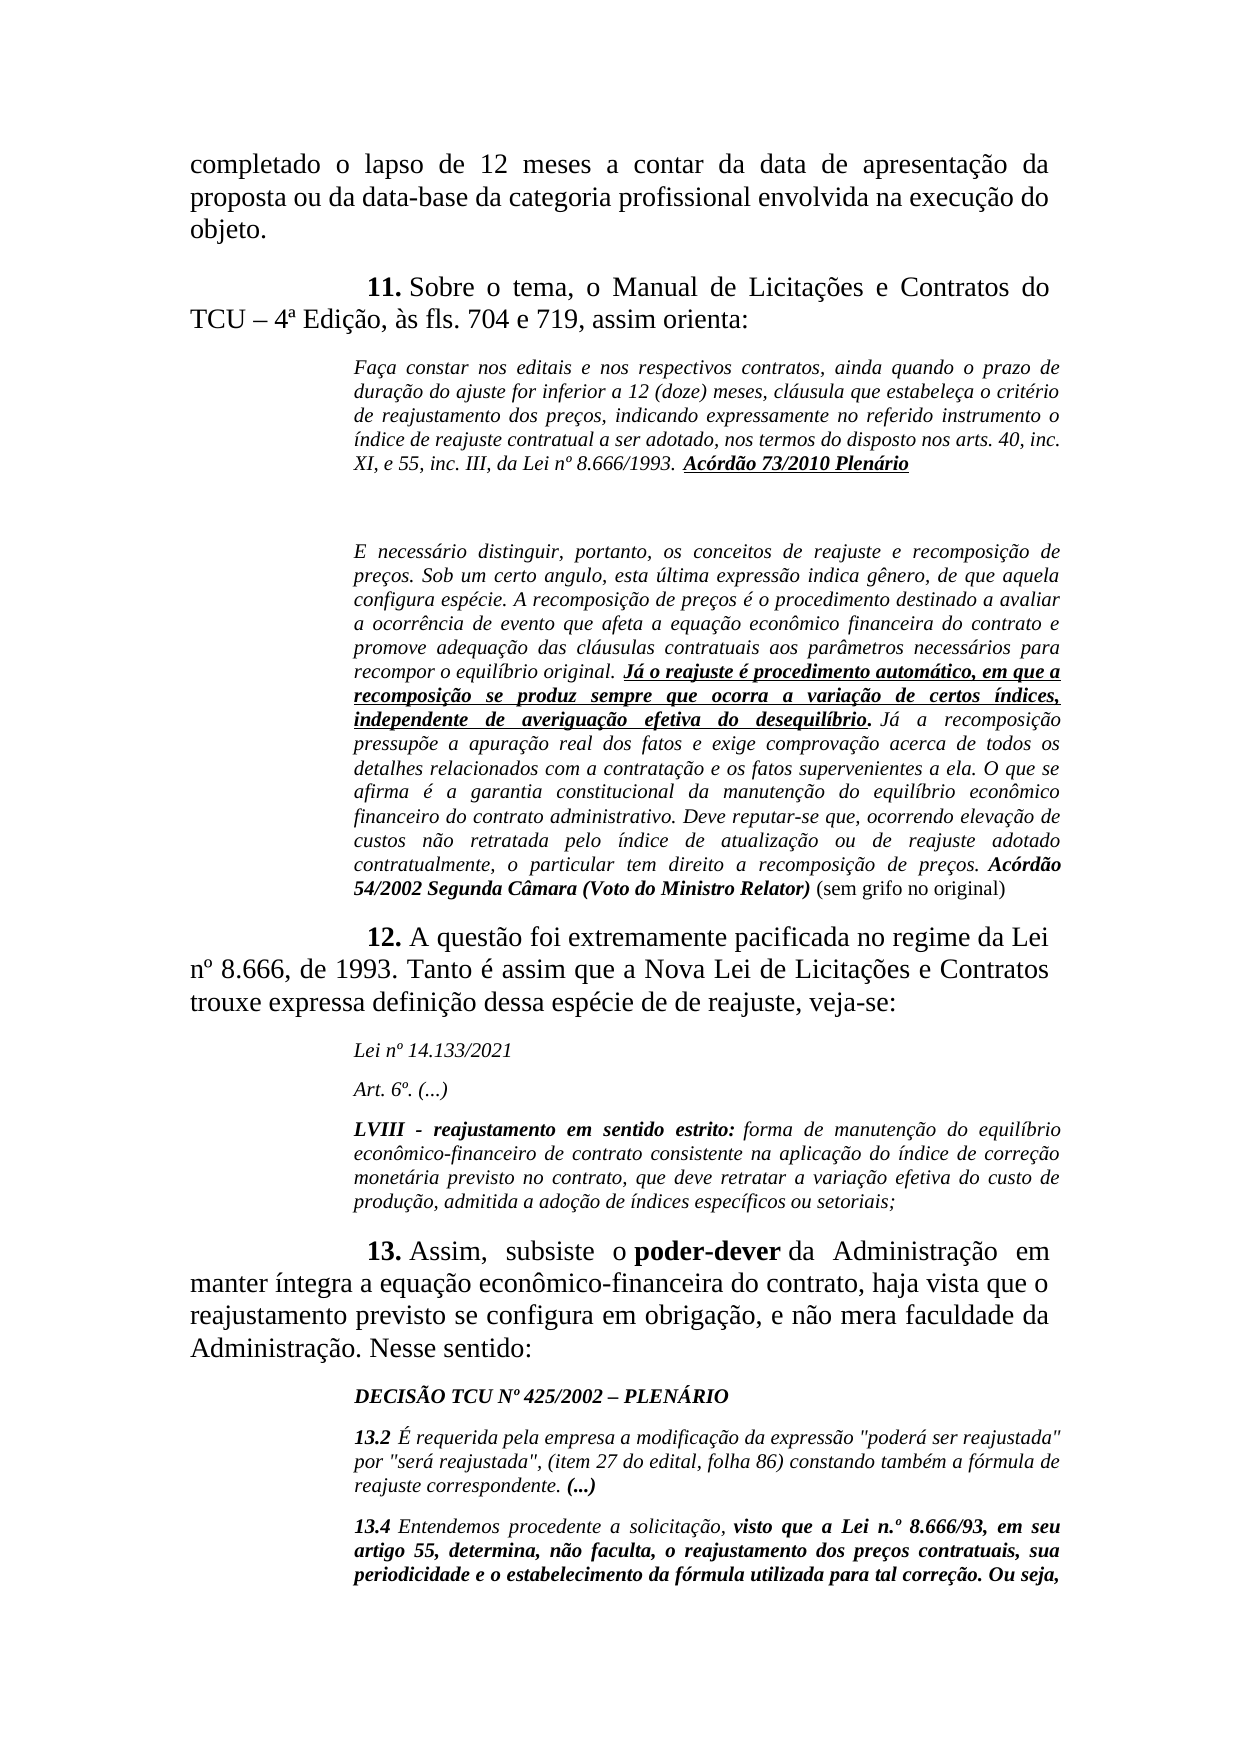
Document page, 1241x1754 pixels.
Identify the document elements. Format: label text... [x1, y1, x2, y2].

text Faça constar nos editais e nos respectivos contratos, ainda quando o prazo de duração do ajuste for inferior a 12 (doze) meses, cláusula que estabeleça o critério de reajustamento dos preços, indicando expressamente no referido instrumento o índice de reajuste contratual a ser adotado, nos termos do disposto nos arts. 40, inc. XI, e 55, inc. III, da Lei nº 8.666/1993. Acórdão 73/2010 Plenário [354, 355, 1063, 475]
text Art. 6º. (...) [354, 1077, 1063, 1101]
text 11. Sobre o tema, o Manual de Licitações e Contratos do TCU – 4ª Edição, às fls. 704 e 719, assim orienta: [190, 270, 1051, 334]
text DECISÃO TCU Nº 425/2002 – PLENÁRIO [354, 1384, 1063, 1408]
text 13.4 Entendemos procedente a solicitação, visto que a Lei n.º 8.666/93, em seu artigo 55, determina, não faculta, o reajustamento dos preços contratuais, sua periodicidade e o estabelecimento da fórmula utilizada para tal correção. Ou seja, [354, 1513, 1063, 1586]
text completado o lapso de 12 meses a contar da data de apresentação da proposta ou da data-base da categoria profissional envolvida na execução do objeto. [190, 148, 1051, 245]
text LVIII - reajustamento em sentido estrito: forma de manutenção do equilíbrio econômico-financeiro de contrato consistente na aplicação do índice de correção monetária previsto no contrato, que deve retratar a variação efetiva do custo de produção, admitida a adoção de índices específicos ou setoriais; [354, 1117, 1063, 1213]
text E necessário distinguir, portanto, os conceitos de reajuste e recomposição de preços. Sob um certo angulo, esta última expressão indica gênero, de que aquela configura espécie. A recomposição de preços é o procedimento destinado a avaliar a ocorrência de evento que afeta a equação econômico financeira do contrato e promove adequação das cláusulas contratuais aos parâmetros necessários para recompor o equilíbrio original. Já o reajuste é procedimento automático, em que a recomposição se produz sempre que ocorra a variação de certos índices, independente de averiguação efetiva do desequilíbrio. Já a recomposição pressupõe a apuração real dos fatos e exige comprovação acerca de todos os detalhes relacionados com a contratação e os fatos supervenientes a ela. O que se afirma é a garantia constitucional da manutenção do equilíbrio econômico financeiro do contrato administrativo. Deve reputar-se que, ocorrendo elevação de custos não retratada pelo índice de atualização ou de reajuste adotado contratualmente, o particular tem direito a recomposição de preços. Acórdão 54/2002 Segunda Câmara (Voto do Ministro Relator) (sem grifo no original) [354, 539, 1063, 900]
text 13. Assim, subsiste o poder-dever da Administração em manter íntegra a equação econômico-financeira do contrato, haja vista que o reajustamento previsto se configura em obrigação, e não mera faculdade da Administração. Nesse sentido: [190, 1233, 1051, 1363]
text Lei nº 14.133/2021 [354, 1038, 1063, 1062]
text 12. A questão foi extremamente pacificada no regime da Lei nº 8.666, de 1993. Tanto é assim que a Nova Lei de Licitações e Contratos trouxe expressa definição dessa espécie de de reajuste, veja-se: [190, 920, 1051, 1017]
text 13.2 É requerida pela empresa a modificação da expressão "poderá ser reajustada" por "será reajustada", (item 27 do edital, folha 86) constando também a fórmula de reajuste correspondente. (...) [354, 1425, 1063, 1497]
